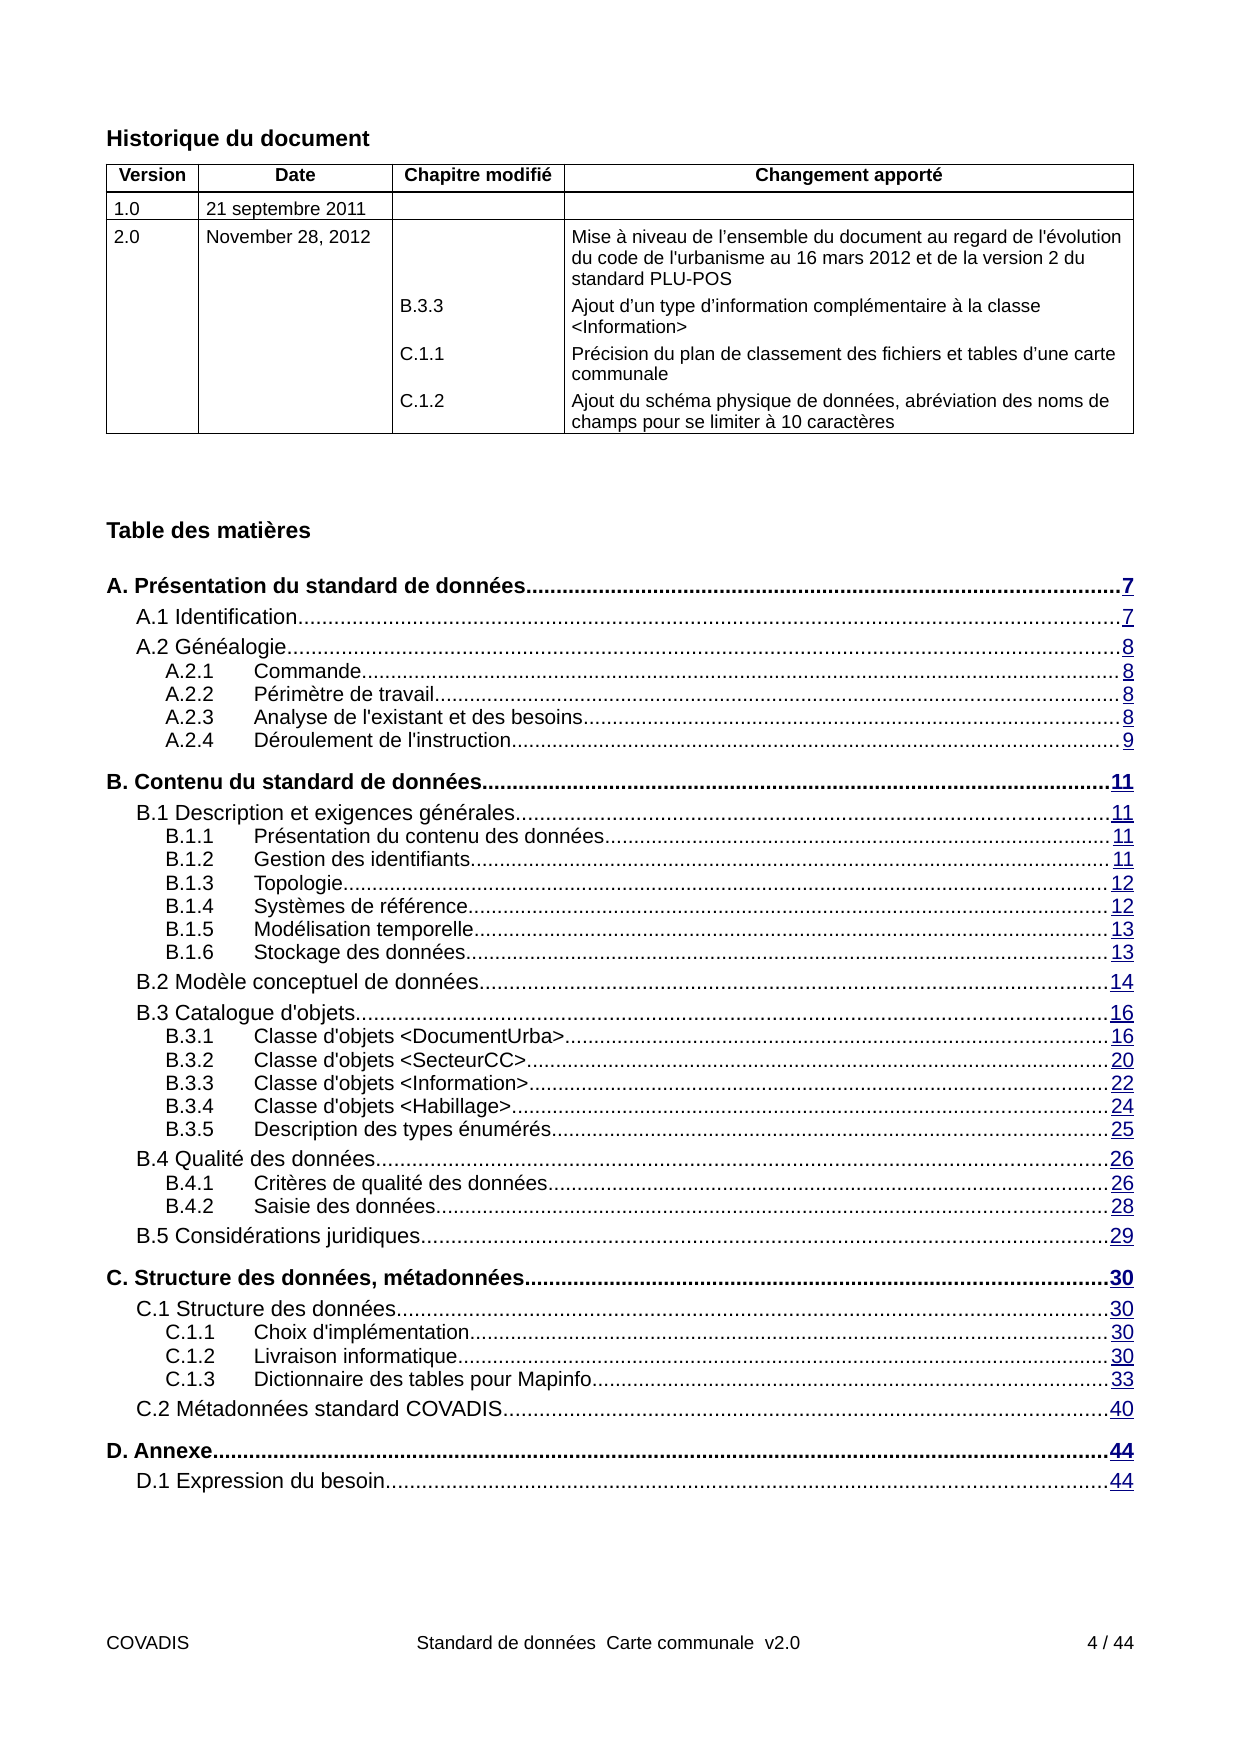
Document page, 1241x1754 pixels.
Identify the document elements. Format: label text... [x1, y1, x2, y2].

text A.2.3 Analyse de l'existant et des besoins 8 [165, 706, 1134, 729]
text B.4 Qualité des données 26 [136, 1147, 1134, 1171]
text B.1.2 Gestion des identifiants 11 [165, 848, 1134, 871]
text A. Présentation du standard de données 7 [106, 574, 1134, 598]
text B.1.5 Modélisation temporelle 13 [165, 918, 1134, 941]
text C. Structure des données, métadonnées 30 [106, 1266, 1134, 1291]
text B.1.6 Stockage des données 13 [165, 941, 1134, 964]
text B.3.4 Classe d'objets <Habillage> 24 [165, 1094, 1134, 1118]
text B.2 Modèle conceptuel de données 14 [136, 970, 1134, 994]
text B.3.2 Classe d'objets <SecteurCC> 20 [165, 1048, 1134, 1071]
text B.4.2 Saisie des données 28 [165, 1195, 1134, 1218]
table_cell 28 novembre 2012 [199, 220, 392, 433]
text B.1 Description et exigences générales 11 [136, 800, 1134, 825]
table_cell 21 septembre 2011 [199, 193, 392, 219]
text B.1.1 Présentation du contenu des données 11 [165, 825, 1134, 848]
text A.1 Identification 7 [136, 604, 1134, 629]
table_header Changement apporté [565, 165, 1133, 191]
text C.2 Métadonnées standard COVADIS 40 [136, 1397, 1134, 1421]
text D. Annexe 44 [106, 1439, 1134, 1463]
table_cell [565, 193, 1133, 219]
table_cell 1.0 [107, 193, 198, 219]
text B.4.1 Critères de qualité des données 26 [165, 1171, 1134, 1195]
text B.1.3 Topologie 12 [165, 871, 1134, 894]
table_cell Mise à niveau de l’ensemble du document au regard de l'évolution du code de l'urbanisme au 16 mars 2012 et de la version 2 du standard PLU-POS Ajout d’un type d’information complémentaire à la classe <Information> Précision du plan de classement des fichiers et tables d’une carte communale Ajout du schéma physique de données, abréviation des noms de champs pour se limiter à 10 caractères [565, 220, 1133, 433]
text B. Contenu du standard de données 11 [106, 770, 1134, 794]
text A.2.4 Déroulement de l'instruction 9 [165, 729, 1134, 752]
subtitle Table des matières [106, 518, 1134, 544]
text C.1.1 Choix d'implémentation 30 [165, 1321, 1134, 1344]
table_cell [393, 193, 564, 219]
text C.1 Structure des données 30 [136, 1296, 1134, 1321]
text B.3 Catalogue d'objets 16 [136, 1000, 1134, 1025]
text B.3.1 Classe d'objets <DocumentUrba> 16 [165, 1025, 1134, 1048]
table_cell 2.0 [107, 220, 198, 433]
text C.1.3 Dictionnaire des tables pour Mapinfo 33 [165, 1367, 1134, 1391]
table_header Chapitre modifié [393, 165, 564, 191]
text D.1 Expression du besoin 44 [136, 1469, 1134, 1494]
text A.2.2 Périmètre de travail 8 [165, 682, 1134, 706]
text A.2.1 Commande 8 [165, 659, 1134, 682]
text B.1.4 Systèmes de référence 12 [165, 894, 1134, 918]
table_header Version [107, 165, 198, 191]
table_cell B.3.3 C.1.1 C.1.2 [393, 220, 564, 433]
text B.3.5 Description des types énumérés 25 [165, 1118, 1134, 1141]
text B.3.3 Classe d'objets <Information> 22 [165, 1071, 1134, 1094]
text C.1.2 Livraison informatique 30 [165, 1344, 1134, 1367]
text A.2 Généalogie 8 [136, 635, 1134, 659]
table_header Date [199, 165, 392, 191]
text B.5 Considérations juridiques 29 [136, 1224, 1134, 1248]
subtitle Historique du document [106, 125, 1134, 151]
